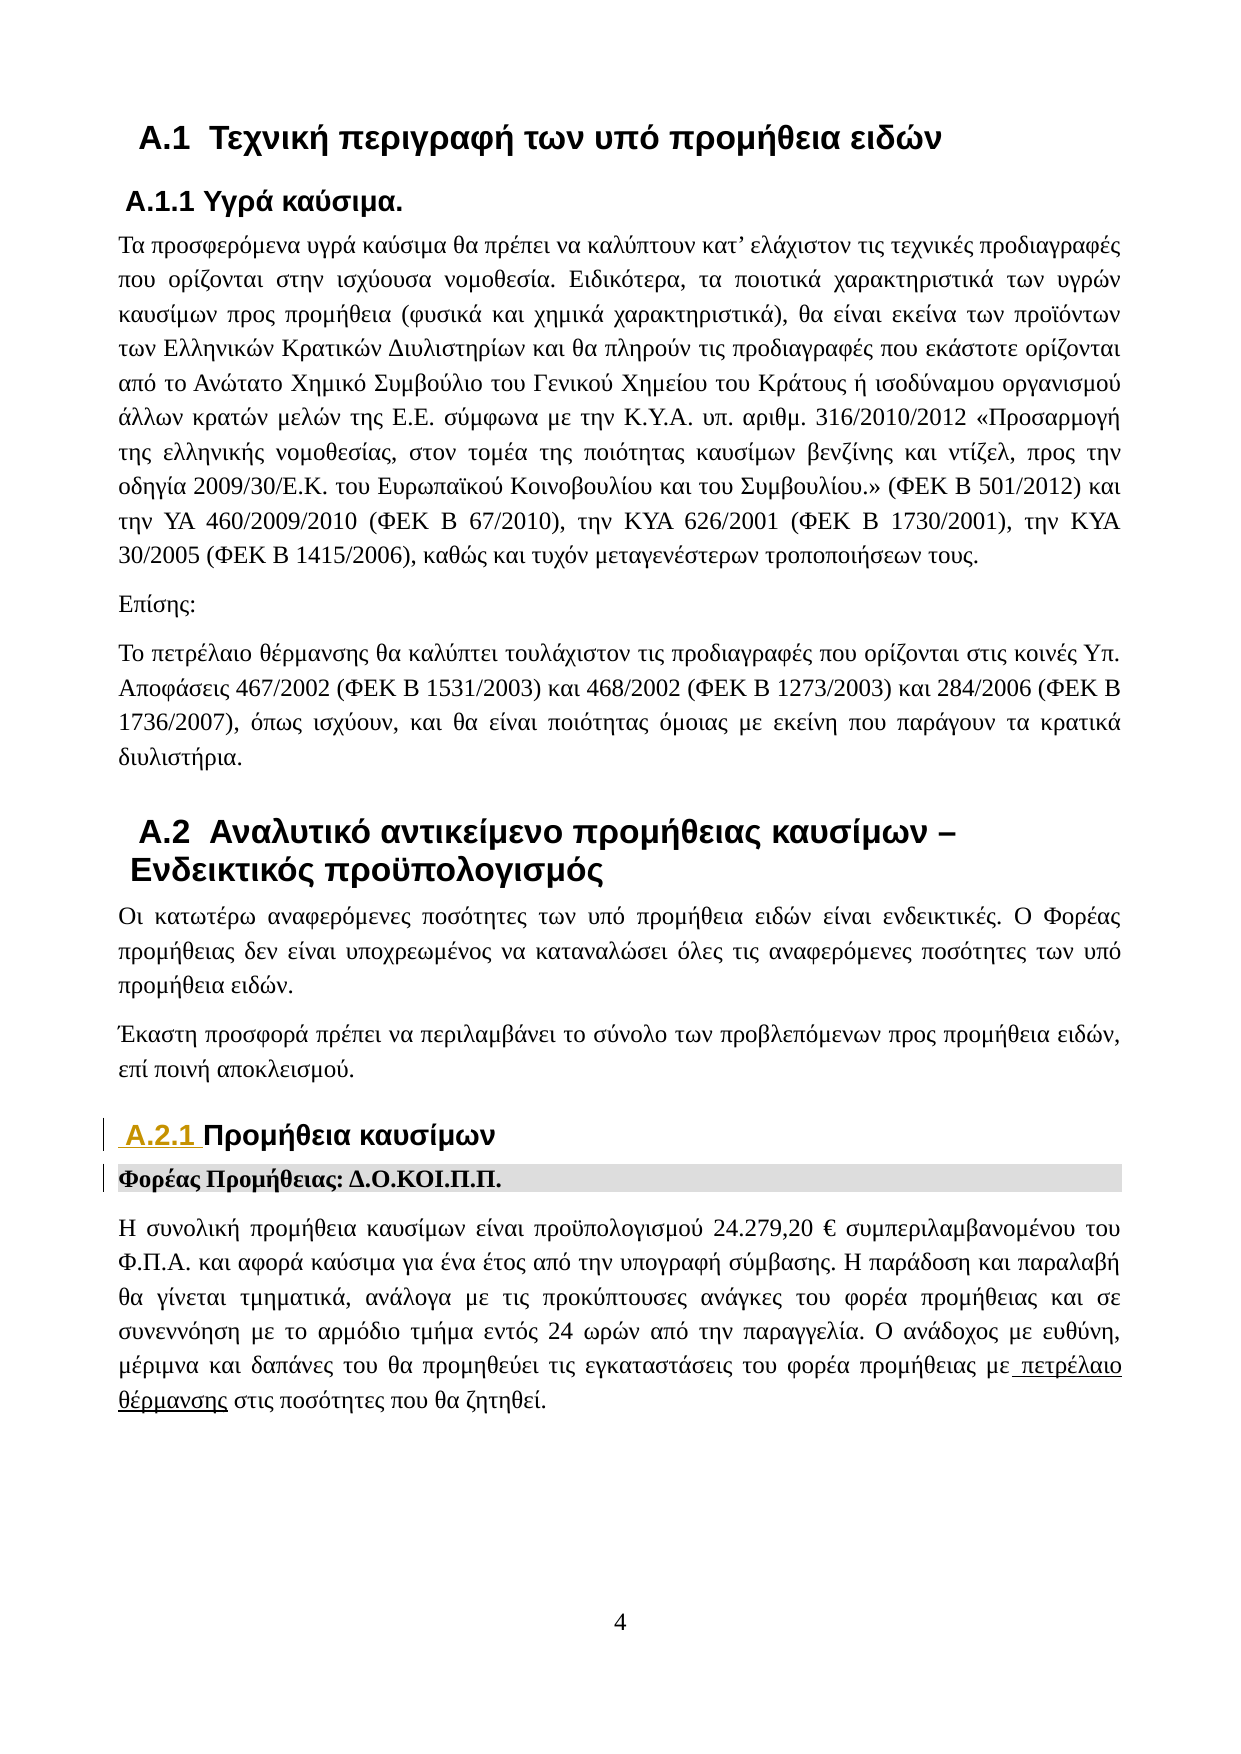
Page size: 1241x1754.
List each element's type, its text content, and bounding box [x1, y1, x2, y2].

subtitle Τεχνική περιγραφή των υπό προμήθεια ειδών [130, 118, 1122, 157]
text Η συνολική προμήθεια καυσίμων είναι προϋπολογισμού 24.279,20 € συμπεριλαμβανομένου του Φ.Π.Α. και αφορά καύσιμα για ένα έτος από την υπογραφή σύμβασης. Η παράδοση και παραλαβή θα γίνεται τμηματικά, ανάλογα με τις προκύπτουσες ανάγκες του φορέα προμήθειας και σε συνεννόηση με το αρμόδιο τμήμα εντός 24 ωρών από την παραγγελία. Ο ανάδοχος με ευθύνη, μέριμνα και δαπάνες του θα προμηθεύει τις εγκαταστάσεις του φορέα προμήθειας με πετρέλαιο θέρμανσης στις ποσότητες που θα ζητηθεί. [118, 1213, 1122, 1414]
text Επίσης: [118, 589, 1122, 618]
text Τα προσφερόμενα υγρά καύσιμα θα πρέπει να καλύπτουν κατ’ ελάχιστον τις τεχνικές προδιαγραφές που ορίζονται στην ισχύουσα νομοθεσία. Ειδικότερα, τα ποιοτικά χαρακτηριστικά των υγρών καυσίμων προς προμήθεια (φυσικά και χημικά χαρακτηριστικά), θα είναι εκείνα των προϊόντων των Ελληνικών Κρατικών Διυλιστηρίων και θα πληρούν τις προδιαγραφές που εκάστοτε ορίζονται από το Ανώτατο Χημικό Συμβούλιο του Γενικού Χημείου του Κράτους ή ισοδύναμου οργανισμού άλλων κρατών μελών της Ε.Ε. σύμφωνα με την Κ.Υ.Α. υπ. αριθμ. 316/2010/2012 «Προσαρμογή της ελληνικής νομοθεσίας, στον τομέα της ποιότητας καυσίμων βενζίνης και ντίζελ, προς την οδηγία 2009/30/Ε.Κ. του Ευρωπαϊκού Κοινοβουλίου και του Συμβουλίου.» (ΦΕΚ Β 501/2012) και την ΥΑ 460/2009/2010 (ΦΕΚ Β 67/2010), την ΚΥΑ 626/2001 (ΦΕΚ Β 1730/2001), την ΚΥΑ 30/2005 (ΦΕΚ Β 1415/2006), καθώς και τυχόν μεταγενέστερων τροποποιήσεων τους. [118, 230, 1122, 569]
text Το πετρέλαιο θέρμανσης θα καλύπτει τουλάχιστον τις προδιαγραφές που ορίζονται στις κοινές Υπ. Αποφάσεις 467/2002 (ΦΕΚ Β 1531/2003) και 468/2002 (ΦΕΚ Β 1273/2003) και 284/2006 (ΦΕΚ Β 1736/2007), όπως ισχύουν, και θα είναι ποιότητας όμοιας με εκείνη που παράγουν τα κρατικά διυλιστήρια. [118, 638, 1122, 771]
subtitle Υγρά καύσιμα. [118, 184, 1122, 217]
subtitle Φορέας Προμήθειας: Δ.Ο.ΚΟΙ.Π.Π. [118, 1164, 1122, 1192]
text Οι κατωτέρω αναφερόμενες ποσότητες των υπό προμήθεια ειδών είναι ενδεικτικές. Ο Φορέας προμήθειας δεν είναι υποχρεωμένος να καταναλώσει όλες τις αναφερόμενες ποσότητες των υπό προμήθεια ειδών. [118, 901, 1122, 999]
subtitle Αναλυτικό αντικείμενο προμήθειας καυσίμων – Ενδεικτικός προϋπολογισμός [130, 812, 1122, 889]
text Έκαστη προσφορά πρέπει να περιλαμβάνει το σύνολο των προβλεπόμενων προς προμήθεια ειδών, επί ποινή αποκλεισμού. [118, 1019, 1122, 1083]
subtitle Προμήθεια καυσίμων [118, 1118, 1122, 1151]
